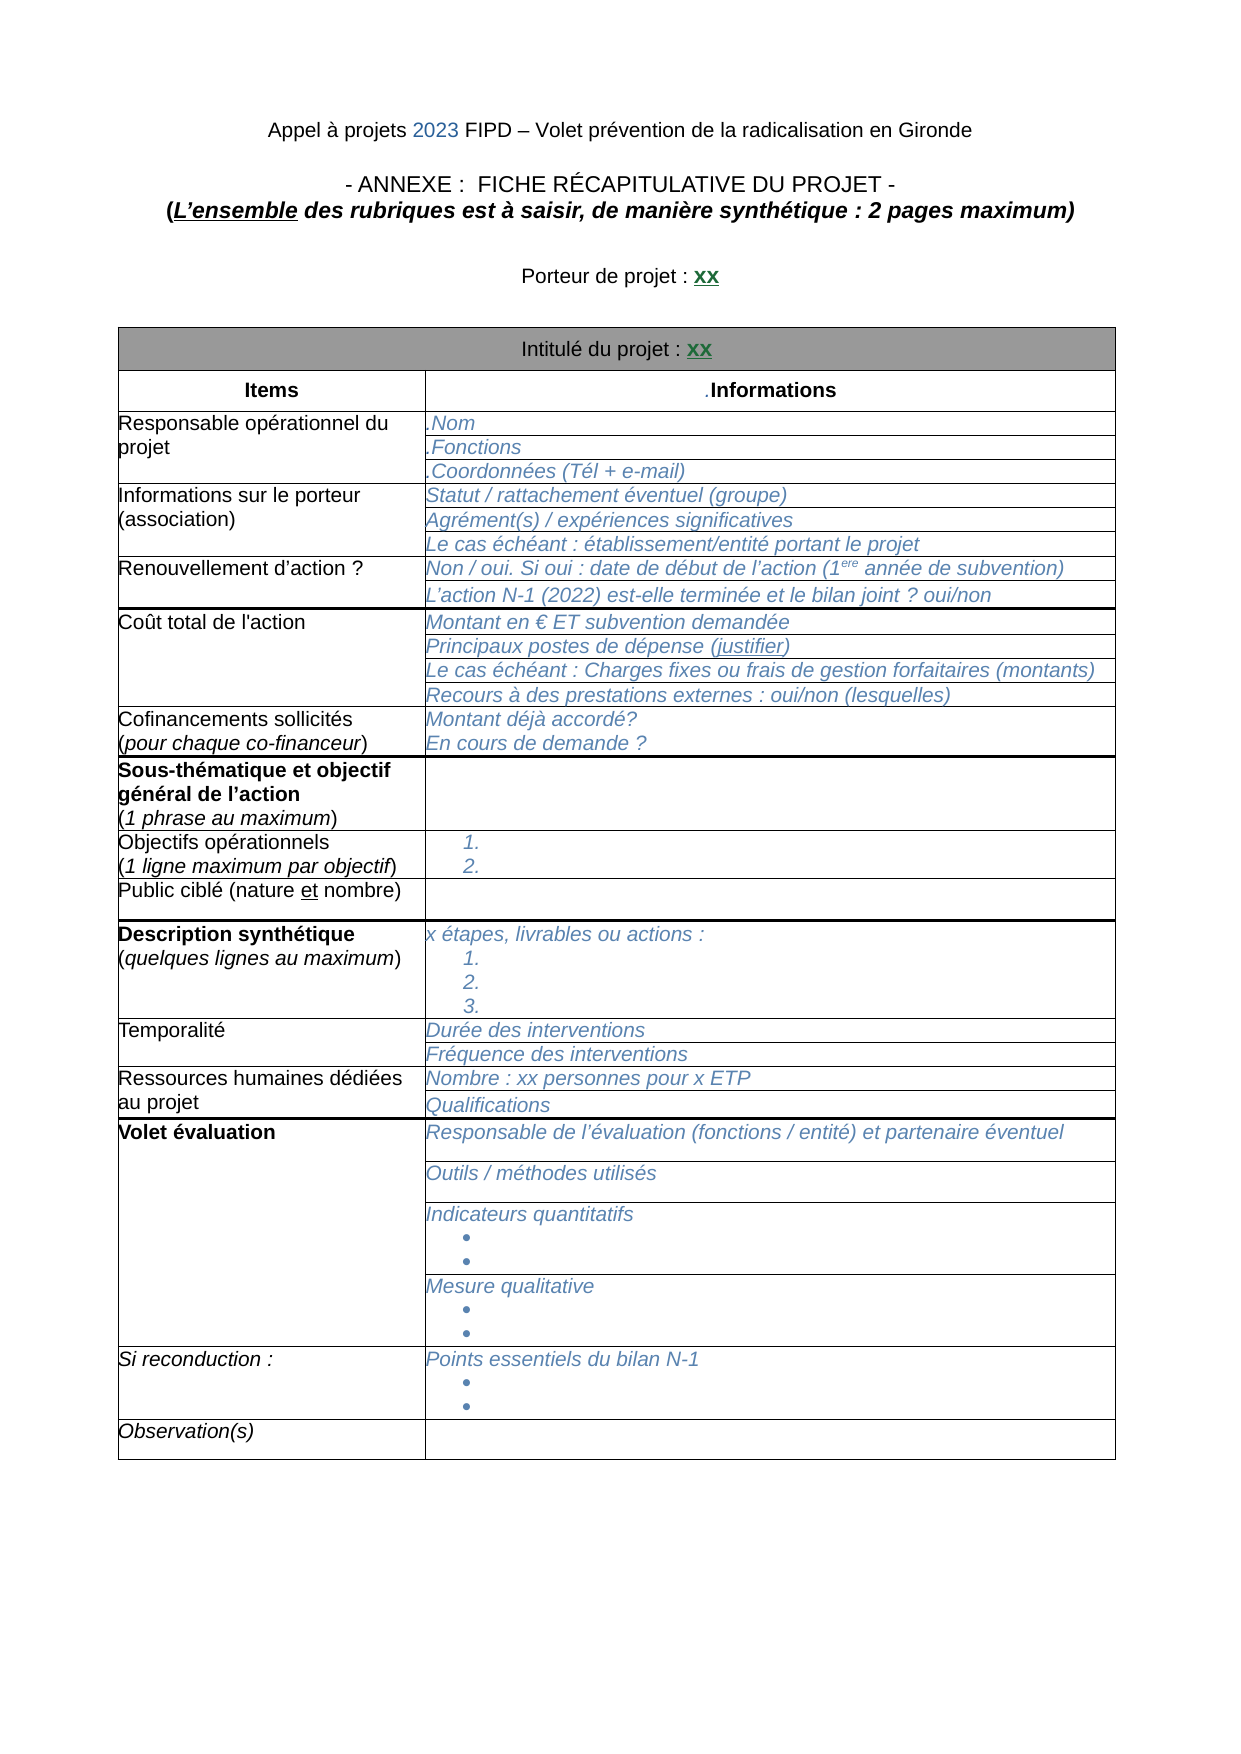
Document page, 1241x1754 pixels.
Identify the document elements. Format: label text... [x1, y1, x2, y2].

table_cell [1131, 607, 1135, 706]
table_cell Items [119, 371, 425, 411]
table_cell Le cas échéant : établissement/entité portant le projet [426, 532, 1115, 556]
table_cell Qualifications [426, 1091, 1115, 1117]
table_cell [426, 831, 1115, 878]
table_cell [1122, 483, 1126, 556]
table_cell Nombre : xx personnes pour x ETP [426, 1067, 1115, 1090]
table_cell [1122, 1117, 1126, 1161]
table_cell [1131, 370, 1135, 411]
table_cell [1131, 556, 1135, 607]
table_cell [1135, 1274, 1140, 1346]
table_cell [1126, 607, 1131, 706]
table_cell Informations sur le porteur (association) [119, 484, 425, 556]
table_cell [1131, 919, 1135, 1017]
table_cell Indicateurs quantitatifs [426, 1203, 1115, 1274]
table_cell [1140, 580, 1151, 607]
table_cell [1140, 507, 1151, 531]
table_cell Durée des interventions [426, 1019, 1115, 1042]
table_cell [1126, 878, 1131, 918]
table_cell Fonctions [426, 436, 1115, 459]
text (L’ensemble des rubriques est à saisir, de manière synthétique : 2 pages maximum) [118, 197, 1122, 223]
table_cell [1116, 706, 1122, 754]
table_cell [1135, 1419, 1140, 1459]
table_cell [1116, 878, 1122, 918]
table_cell Points essentiels du bilan N-1 [426, 1347, 1115, 1418]
table_cell [426, 758, 1115, 829]
table_cell [1122, 755, 1126, 829]
table_cell [1126, 556, 1131, 607]
table_cell [1126, 1346, 1131, 1418]
table_cell Informations [426, 371, 1115, 411]
table_cell Description synthétique (quelques lignes au maximum) [119, 922, 425, 1017]
table_cell [1135, 878, 1140, 918]
table_cell [1140, 1161, 1151, 1202]
table_cell Cofinancements sollicités (pour chaque co-financeur) [119, 707, 425, 754]
table_cell [1135, 1117, 1140, 1161]
table_cell [1116, 370, 1122, 411]
table_cell [1140, 755, 1151, 829]
table_cell Mesure qualitative [426, 1275, 1115, 1346]
table_cell [1140, 483, 1151, 507]
table_cell [426, 879, 1115, 918]
table_cell x étapes, livrables ou actions : [426, 922, 1115, 1017]
table_cell [1122, 1066, 1126, 1117]
table_cell [1126, 919, 1131, 1017]
table_cell L’action N-1 (2022) est-elle terminée et le bilan joint ? oui/non [426, 581, 1115, 607]
table_cell [1140, 607, 1151, 634]
table_cell Outils / méthodes utilisés [426, 1162, 1115, 1202]
table_cell [1140, 706, 1151, 754]
table_cell [1131, 1161, 1135, 1202]
table_cell [1140, 556, 1151, 580]
table_cell [1131, 1346, 1135, 1418]
table_header [1126, 327, 1131, 370]
table_cell [1135, 919, 1140, 1017]
table_cell [1116, 411, 1122, 483]
table_cell [1126, 706, 1131, 754]
table_cell [1140, 459, 1151, 483]
table_cell [1116, 1117, 1122, 1161]
table_cell [1140, 919, 1151, 1017]
table_cell [1140, 1018, 1151, 1042]
table_cell Temporalité [119, 1019, 425, 1066]
table_cell [1140, 1090, 1151, 1117]
table_cell [1122, 1202, 1126, 1274]
table_cell [1122, 607, 1126, 706]
table_cell [1135, 370, 1140, 411]
table_cell Le cas échéant : Charges fixes ou frais de gestion forfaitaires (montants) [426, 659, 1115, 682]
table_cell [1140, 830, 1151, 878]
table_cell Fréquence des interventions [426, 1043, 1115, 1066]
table_cell [1126, 755, 1131, 829]
table_cell [1135, 411, 1140, 483]
table_cell [426, 1420, 1115, 1459]
table_cell [1122, 1161, 1126, 1202]
table_cell [1140, 1066, 1151, 1090]
table_cell Sous-thématique et objectif général de l’action (1 phrase au maximum) [119, 758, 425, 829]
table_cell [1116, 1161, 1122, 1202]
text Appel à projets 2023 FIPD – Volet prévention de la radicalisation en Gironde [118, 118, 1122, 142]
table_cell Responsable opérationnel du projet [119, 412, 425, 483]
table_cell [1135, 483, 1140, 556]
table_cell Statut / rattachement éventuel (groupe) [426, 484, 1115, 507]
table_header [1135, 327, 1140, 370]
table_cell Renouvellement d’action ? [119, 557, 425, 607]
table_cell [1135, 1018, 1140, 1066]
table_cell [1140, 1419, 1151, 1459]
table_cell [1122, 556, 1126, 607]
table_cell [1131, 755, 1135, 829]
table_cell [1116, 755, 1122, 829]
table_cell [1116, 1066, 1122, 1117]
table_cell [1140, 878, 1151, 918]
table_cell [1131, 1274, 1135, 1346]
table_cell [1135, 755, 1140, 829]
table_cell [1116, 919, 1122, 1017]
table_cell [1140, 531, 1151, 556]
table_cell [1126, 1202, 1131, 1274]
table_cell [1131, 878, 1135, 918]
table_header [1131, 327, 1135, 370]
table_cell [1135, 607, 1140, 706]
table_cell [1135, 1202, 1140, 1274]
table_cell [1140, 370, 1151, 411]
table_cell [1131, 1066, 1135, 1117]
table_cell [1122, 1419, 1126, 1459]
table_cell [1140, 1117, 1151, 1161]
table_cell [1122, 370, 1126, 411]
table_cell Montant déjà accordé? En cours de demande ? [426, 707, 1115, 754]
table_cell [1126, 370, 1131, 411]
table_cell Objectifs opérationnels (1 ligne maximum par objectif) [119, 831, 425, 878]
table_cell Recours à des prestations externes : oui/non (lesquelles) [426, 683, 1115, 706]
table_cell Nom [426, 412, 1115, 435]
table_cell [1126, 1066, 1131, 1117]
table_cell [1116, 1274, 1122, 1346]
table_cell [1131, 483, 1135, 556]
table_cell [1116, 483, 1122, 556]
table_cell [1140, 411, 1151, 435]
table_cell [1131, 1419, 1135, 1459]
table_cell [1140, 682, 1151, 706]
table_cell [1126, 1274, 1131, 1346]
table_cell [1122, 1274, 1126, 1346]
table_cell Coordonnées (Tél + e-mail) [426, 460, 1115, 483]
table_cell [1116, 1346, 1122, 1418]
table_cell [1131, 411, 1135, 483]
table_cell [1126, 830, 1131, 878]
table_cell [1140, 435, 1151, 459]
table_cell [1122, 706, 1126, 754]
table_cell [1116, 830, 1122, 878]
table_header [1122, 327, 1126, 370]
table_cell Non / oui. Si oui : date de début de l’action (1ere année de subvention) [426, 557, 1115, 580]
table_cell [1140, 1274, 1151, 1346]
table_cell [1122, 830, 1126, 878]
table_header [1140, 327, 1151, 370]
table_cell [1131, 1202, 1135, 1274]
table_cell Principaux postes de dépense (justifier) [426, 635, 1115, 658]
table_cell [1131, 1018, 1135, 1066]
text - ANNEXE : FICHE RÉCAPITULATIVE DU PROJET - [118, 171, 1122, 197]
text Porteur de projet : xx [118, 262, 1122, 288]
table_cell [1126, 1018, 1131, 1066]
table_cell [1122, 1018, 1126, 1066]
table_cell Public ciblé (nature et nombre) [119, 879, 425, 918]
table_cell [1140, 1042, 1151, 1066]
table_cell [1116, 556, 1122, 607]
table_cell [1140, 658, 1151, 682]
table_cell [1122, 878, 1126, 918]
table_cell [1116, 1202, 1122, 1274]
table_cell [1116, 607, 1122, 706]
table_cell [1135, 1346, 1140, 1418]
table_header [1116, 327, 1122, 370]
table_cell [1131, 706, 1135, 754]
table_cell [1126, 1419, 1131, 1459]
table_cell [1135, 706, 1140, 754]
table_header Intitulé du projet : xx [119, 328, 1115, 370]
table_cell Coût total de l'action [119, 610, 425, 706]
table_cell [1135, 556, 1140, 607]
table_cell [1126, 1117, 1131, 1161]
table_cell Observation(s) [119, 1420, 425, 1459]
table_cell [1116, 1018, 1122, 1066]
table_cell [1126, 411, 1131, 483]
table_cell [1135, 830, 1140, 878]
table_cell [1126, 1161, 1131, 1202]
table_cell Si reconduction : [119, 1347, 425, 1418]
table_cell [1122, 919, 1126, 1017]
table_cell [1135, 1066, 1140, 1117]
table_cell [1122, 411, 1126, 483]
table_cell [1122, 1346, 1126, 1418]
table_cell [1140, 1202, 1151, 1274]
table_cell [1116, 1419, 1122, 1459]
table_cell Agrément(s) / expériences significatives [426, 508, 1115, 531]
table_cell [1140, 1346, 1151, 1418]
table_cell [1126, 483, 1131, 556]
table_cell Responsable de l’évaluation (fonctions / entité) et partenaire éventuel [426, 1120, 1115, 1161]
table_cell Volet évaluation [119, 1120, 425, 1346]
table_cell Montant en € ET subvention demandée [426, 610, 1115, 634]
table_cell Ressources humaines dédiées au projet [119, 1067, 425, 1117]
table_cell [1135, 1161, 1140, 1202]
table_cell [1131, 1117, 1135, 1161]
table_cell [1131, 830, 1135, 878]
table_cell [1140, 634, 1151, 658]
